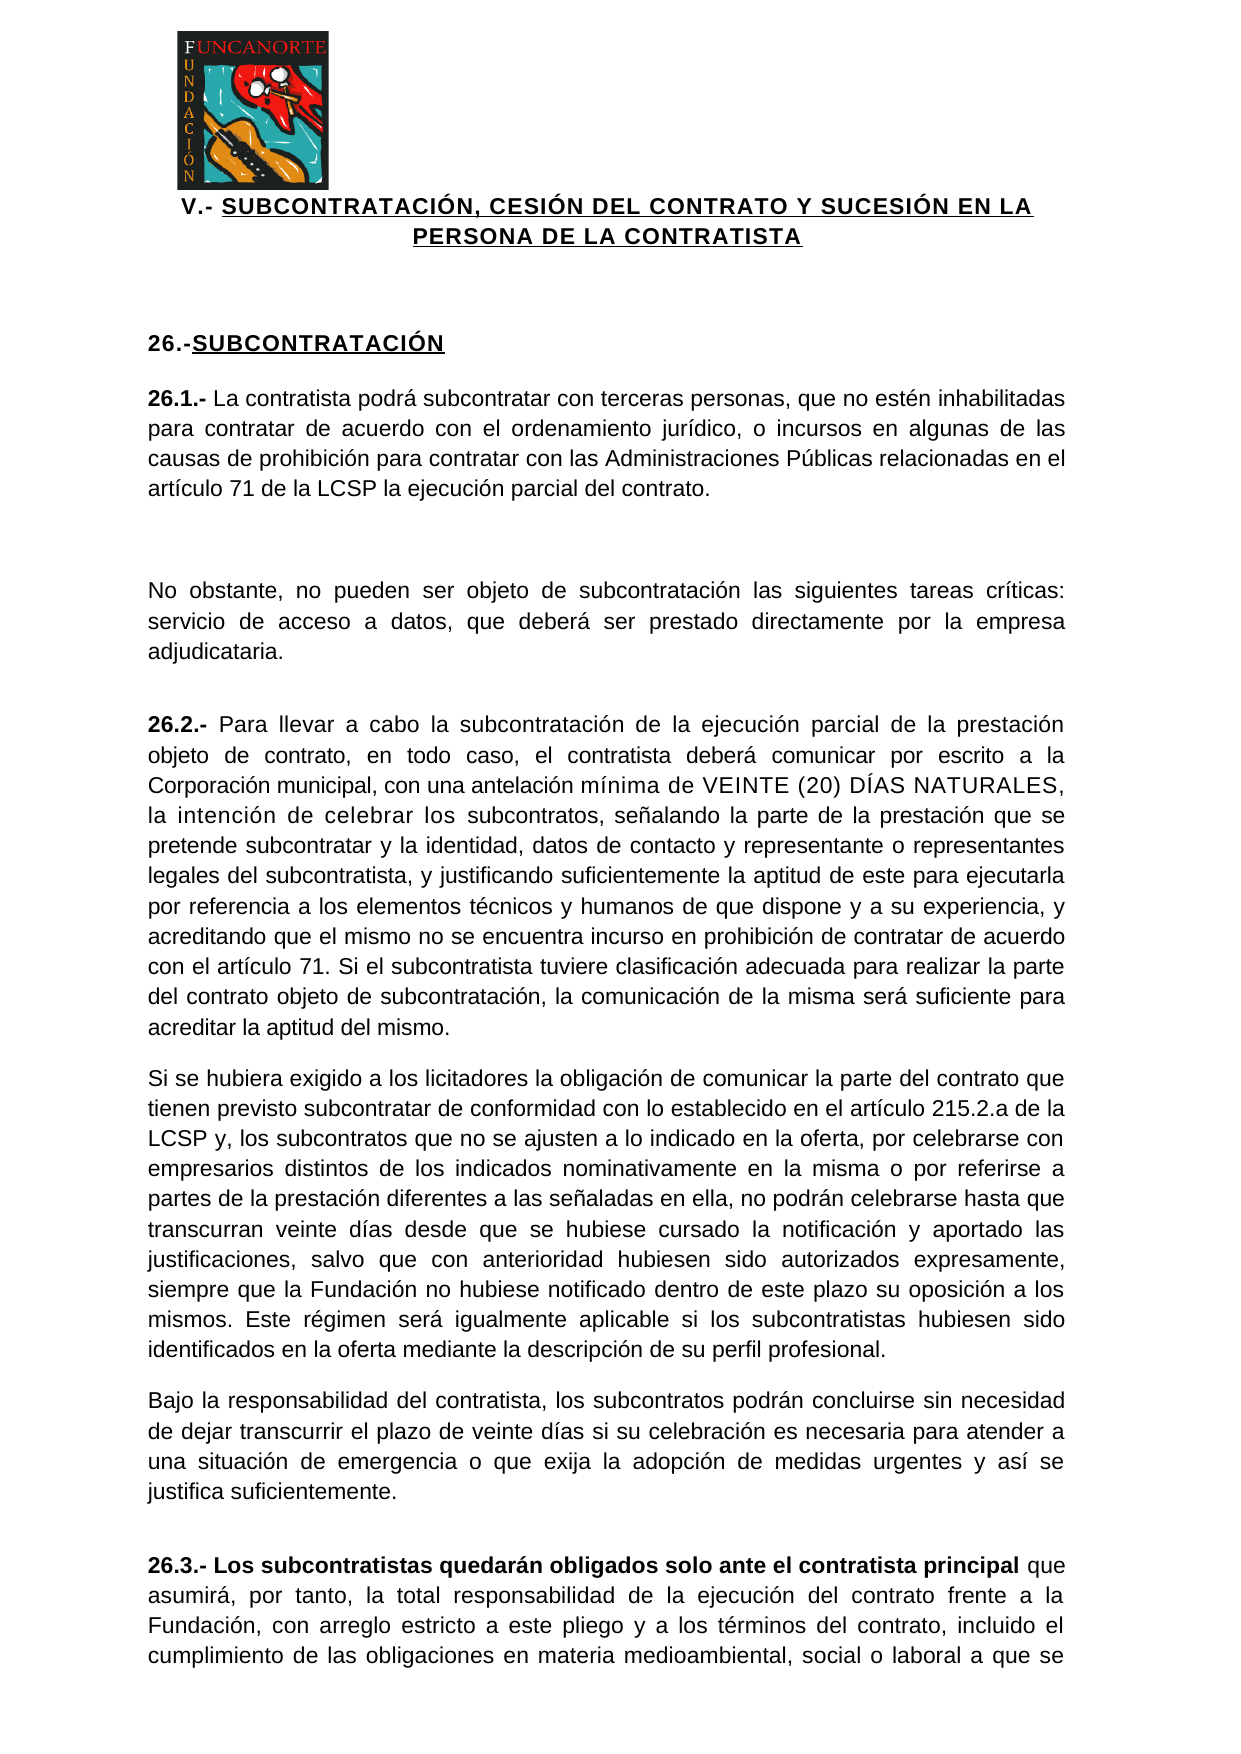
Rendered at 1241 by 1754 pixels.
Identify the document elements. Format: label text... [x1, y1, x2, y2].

text No obstante, no pueden ser objeto de subcontratación las siguientes tareas críticas: servicio de acceso a datos, que deberá ser prestado directamente por la empresa adjudicataria. [148, 577, 1066, 664]
text 26.3.- Los subcontratistas quedarán obligados solo ante el contratista principal que asumirá, por tanto, la total responsabilidad de la ejecución del contrato frente a la Fundación, con arreglo estricto a este pliego y a los términos del contrato, incluido el cumplimiento de las obligaciones en materia medioambiental, social o laboral a que se [148, 1552, 1066, 1669]
text V.- SUBCONTRATACIÓN, CESIÓN DEL CONTRATO Y SUCESIÓN EN LA PERSONA DE LA CONTRATISTA [148, 148, 1066, 250]
text 26.2.- Para llevar a cabo la subcontratación de la ejecución parcial de la prestación objeto de contrato, en todo caso, el contratista deberá comunicar por escrito a la Corporación municipal, con una antelación mínima de VEINTE (20) DÍAS NATURALES, la intención de celebrar los subcontratos, señalando la parte de la prestación que se pretende subcontratar y la identidad, datos de contacto y representante o representantes legales del subcontratista, y justificando suficientemente la aptitud de este para ejecutarla por referencia a los elementos técnicos y humanos de que dispone y a su experiencia, y acreditando que el mismo no se encuentra incurso en prohibición de contratar de acuerdo con el artículo 71. Si el subcontratista tuviere clasificación adecuada para realizar la parte del contrato objeto de subcontratación, la comunicación de la misma será suficiente para acreditar la aptitud del mismo. [148, 711, 1066, 1040]
text Si se hubiera exigido a los licitadores la obligación de comunicar la parte del contrato que tienen previsto subcontratar de conformidad con lo establecido en el artículo 215.2.a de la LCSP y, los subcontratos que no se ajusten a lo indicado en la oferta, por celebrarse con empresarios distintos de los indicados nominativamente en la misma o por referirse a partes de la prestación diferentes a las señaladas en ella, no podrán celebrarse hasta que transcurran veinte días desde que se hubiese cursado la notificación y aportado las justificaciones, salvo que con anterioridad hubiesen sido autorizados expresamente, siempre que la Fundación no hubiese notificado dentro de este plazo su oposición a los mismos. Este régimen será igualmente aplicable si los subcontratistas hubiesen sido identificados en la oferta mediante la descripción de su perfil profesional. [148, 1064, 1066, 1363]
text 26.1.- La contratista podrá subcontratar con terceras personas, que no estén inhabilitadas para contratar de acuerdo con el ordenamiento jurídico, o incursos en algunas de las causas de prohibición para contratar con las Administraciones Públicas relacionadas en el artículo 71 de la LCSP la ejecución parcial del contrato. [148, 385, 1066, 502]
text Bajo la responsabilidad del contratista, los subcontratos podrán concluirse sin necesidad de dejar transcurrir el plazo de veinte días si su celebración es necesaria para atender a una situación de emergencia o que exija la adopción de medidas urgentes y así se justifica suficientemente. [148, 1387, 1066, 1504]
text 26.-SUBCONTRATACIÓN [148, 329, 1066, 356]
